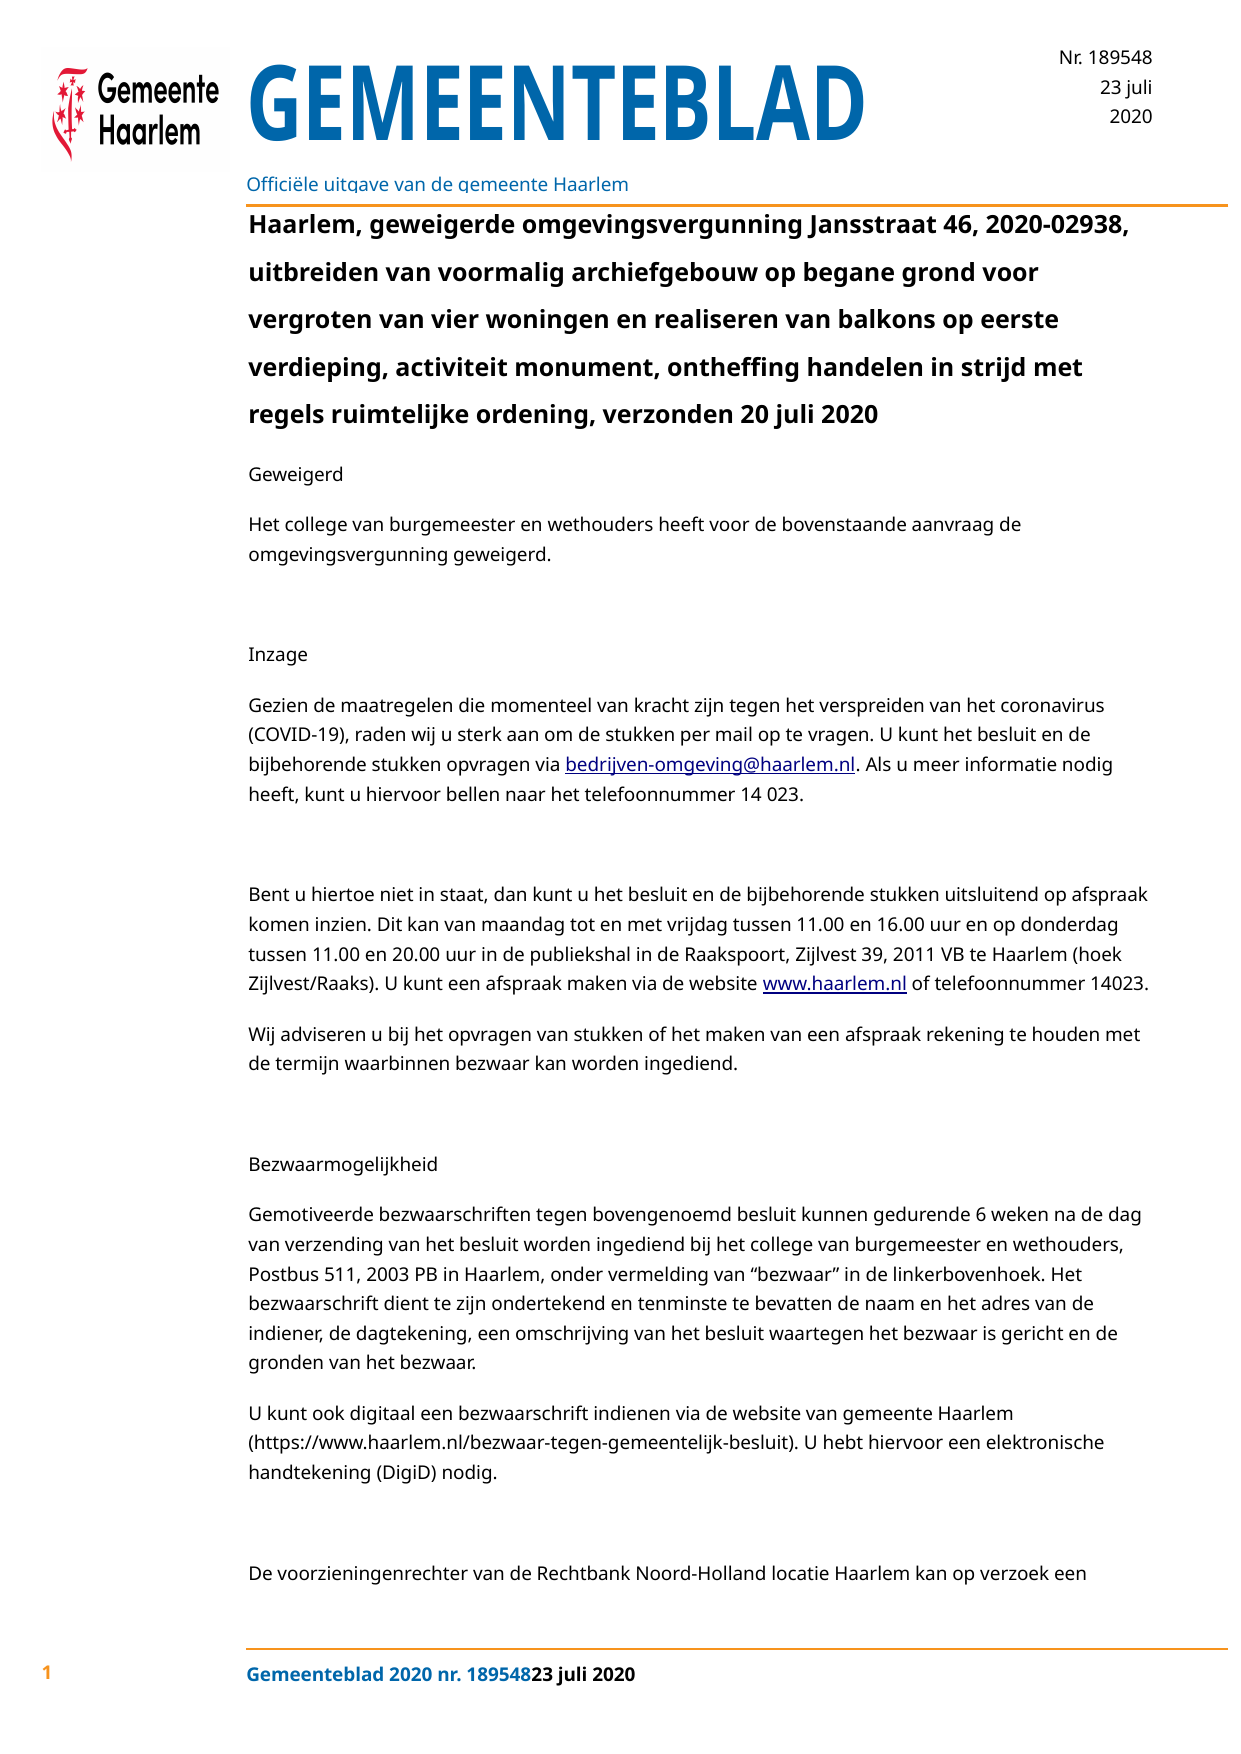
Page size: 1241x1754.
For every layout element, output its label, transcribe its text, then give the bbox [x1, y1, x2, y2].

text Haarlem, geweigerde omgevingsvergunning Jansstraat 46, 2020-02938, uitbreiden van voormalig archiefgebouw op begane grond voor vergroten van vier woningen en realiseren van balkons op eerste verdieping, activiteit monument, ontheffing handelen in strijd met regels ruimtelijke ordening, verzonden 20 juli 2020 [248, 207, 1152, 431]
text Geweigerd [248, 461, 1152, 486]
text De voorzieningenrechter van de Rechtbank Noord-Holland locatie Haarlem kan op verzoek een [248, 1560, 1152, 1586]
text Wij adviseren u bij het opvragen van stukken of het maken van een afspraak rekening te houden met de termijn waarbinnen bezwaar kan worden ingediend. [248, 1021, 1152, 1076]
text Bent u hiertoe niet in staat, dan kunt u het besluit en de bijbehorende stukken uitsluitend op afspraak komen inzien. Dit kan van maandag tot en met vrijdag tussen 11.00 en 16.00 uur en op donderdag tussen 11.00 en 20.00 uur in de publiekshal in de Raakspoort, Zijlvest 39, 2011 VB te Haarlem (hoek Zijlvest/Raaks). U kunt een afspraak maken via de website www.haarlem.nl of telefoonnummer 14023. [248, 882, 1152, 996]
text Gemotiveerde bezwaarschriften tegen bovengenoemd besluit kunnen gedurende 6 weken na de dag van verzending van het besluit worden ingediend bij het college van burgemeester en wethouders, Postbus 511, 2003 PB in Haarlem, onder vermelding van “bezwaar” in de linkerbovenhoek. Het bezwaarschrift dient te zijn ondertekend en tenminste te bevatten de naam en het adres van de indiener, de dagtekening, een omschrijving van het besluit waartegen het bezwaar is gericht en de gronden van het bezwaar. [248, 1202, 1152, 1375]
text Bezwaarmogelijkheid [248, 1151, 1152, 1177]
text U kunt ook digitaal een bezwaarschrift indienen via de website van gemeente Haarlem (https://www.haarlem.nl/bezwaar-tegen-gemeentelijk-besluit). U hebt hiervoor een elektronische handtekening (DigiD) nodig. [248, 1400, 1152, 1485]
text Gezien de maatregelen die momenteel van kracht zijn tegen het verspreiden van het coronavirus (COVID-19), raden wij u sterk aan om de stukken per mail op te vragen. U kunt het besluit en de bijbehorende stukken opvragen via bedrijven-omgeving@haarlem.nl. Als u meer informatie nodig heeft, kunt u hiervoor bellen naar het telefoonnummer 14 023. [248, 692, 1152, 806]
text Het college van burgemeester en wethouders heeft voor de bovenstaande aanvraag de omgevingsvergunning geweigerd. [248, 511, 1152, 566]
text Inzage [248, 642, 1152, 667]
picture [41, 47, 231, 172]
